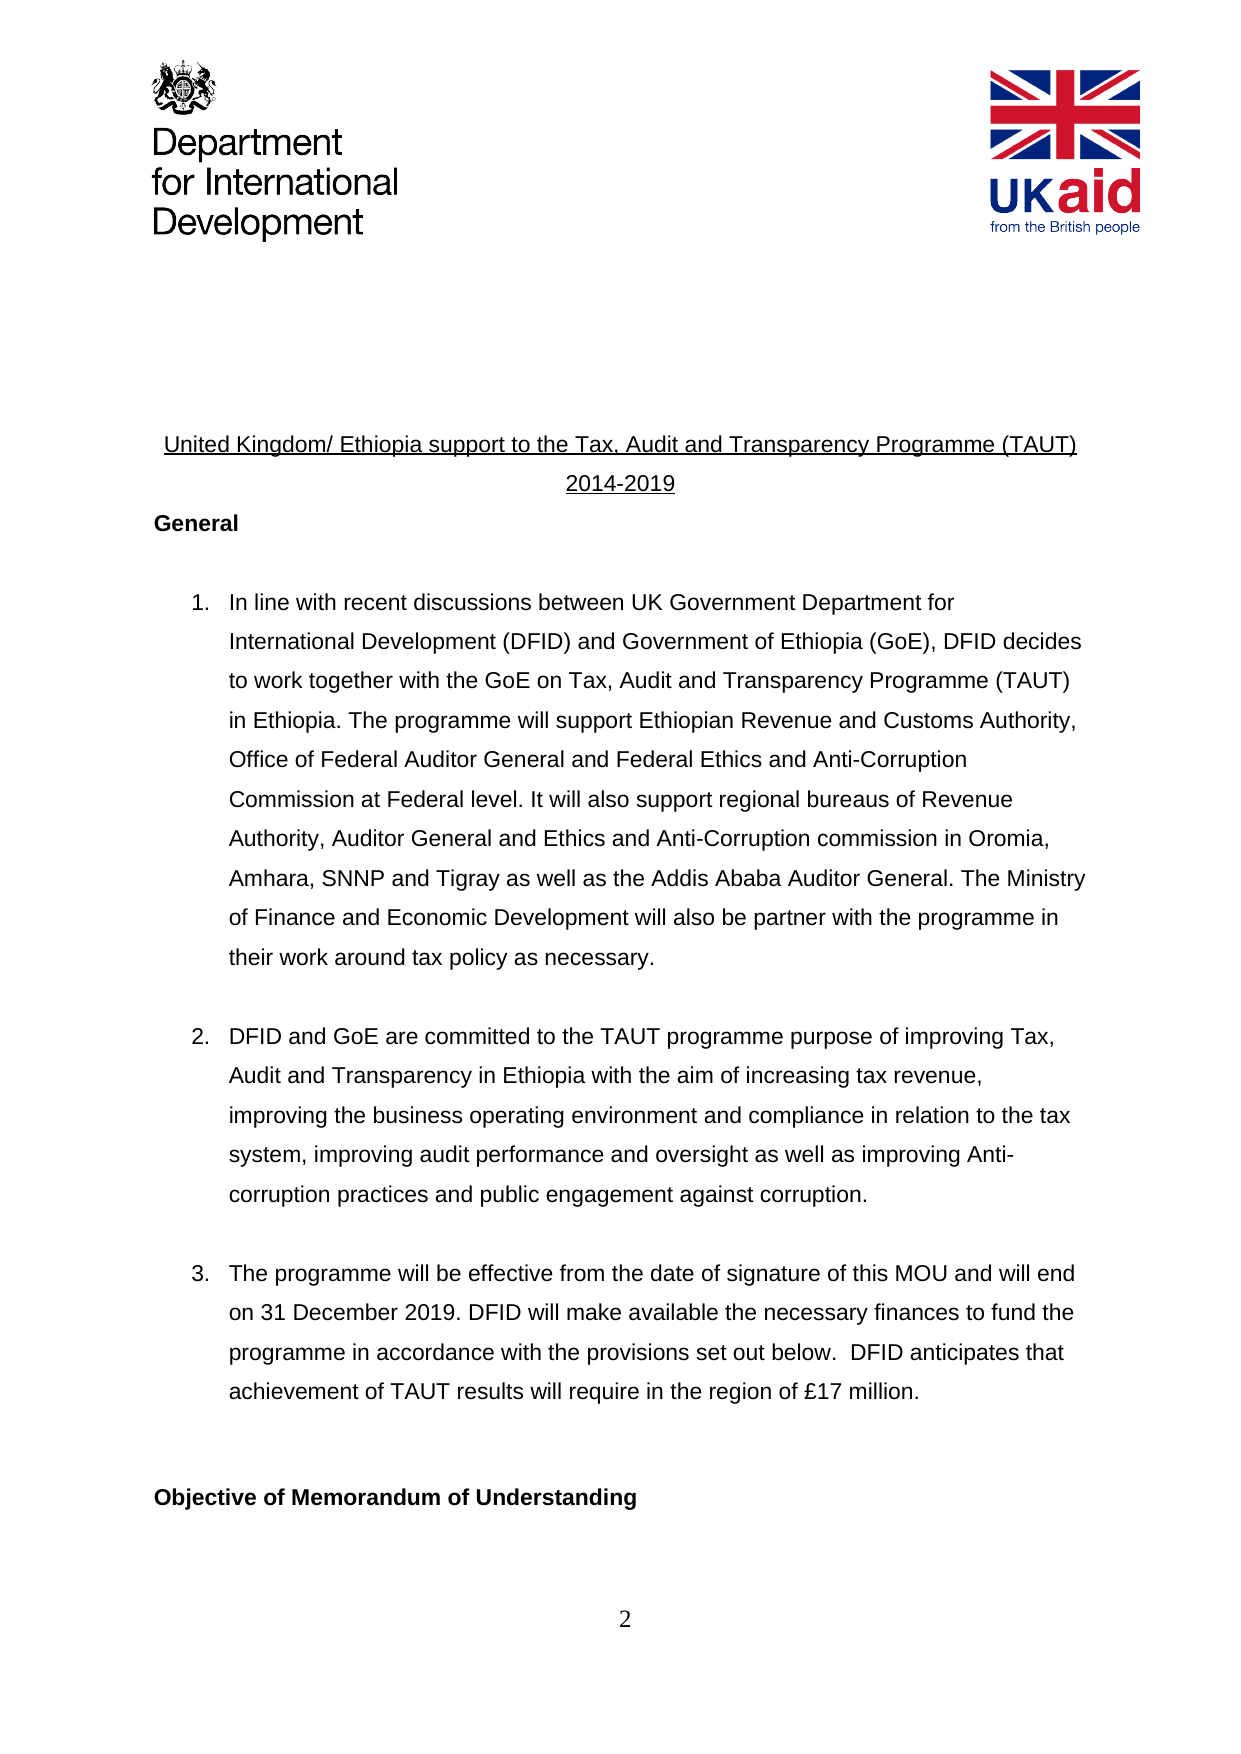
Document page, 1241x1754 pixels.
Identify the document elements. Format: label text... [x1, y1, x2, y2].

text United Kingdom/ Ethiopia support to the Tax, Audit and Transparency Programme (TAUT) [153, 431, 1087, 457]
list The programme will be effective from the date of signature of this MOU and will end on 31 December 2019. DFID will make available the necessary finances to fund the programme in accordance with the provisions set out below. DFID anticipates that achievement of TAUT results will require in the region of £17 million. [191, 1260, 1087, 1404]
list DFID and GoE are committed to the TAUT programme purpose of improving Tax, Audit and Transparency in Ethiopia with the aim of increasing tax revenue, improving the business operating environment and compliance in relation to the tax system, improving audit performance and oversight as well as improving Anti-corruption practices and public engagement against corruption. [191, 1023, 1087, 1207]
text 2014-2019 [153, 470, 1087, 496]
text Objective of Memorandum of Understanding [153, 1483, 1087, 1510]
text General [153, 509, 1087, 536]
list In line with recent discussions between UK Government Department for International Development (DFID) and Government of Ethiopia (GoE), DFID decides to work together with the GoE on Tax, Audit and Transparency Programme (TAUT) in Ethiopia. The programme will support Ethiopian Revenue and Customs Authority, Office of Federal Auditor General and Federal Ethics and Anti-Corruption Commission at Federal level. It will also support regional bureaus of Revenue Authority, Auditor General and Ethics and Anti-Corruption commission in Oromia, Amhara, SNNP and Tigray as well as the Addis Ababa Auditor General. The Ministry of Finance and Economic Development will also be partner with the programme in their work around tax policy as necessary. [191, 588, 1087, 970]
